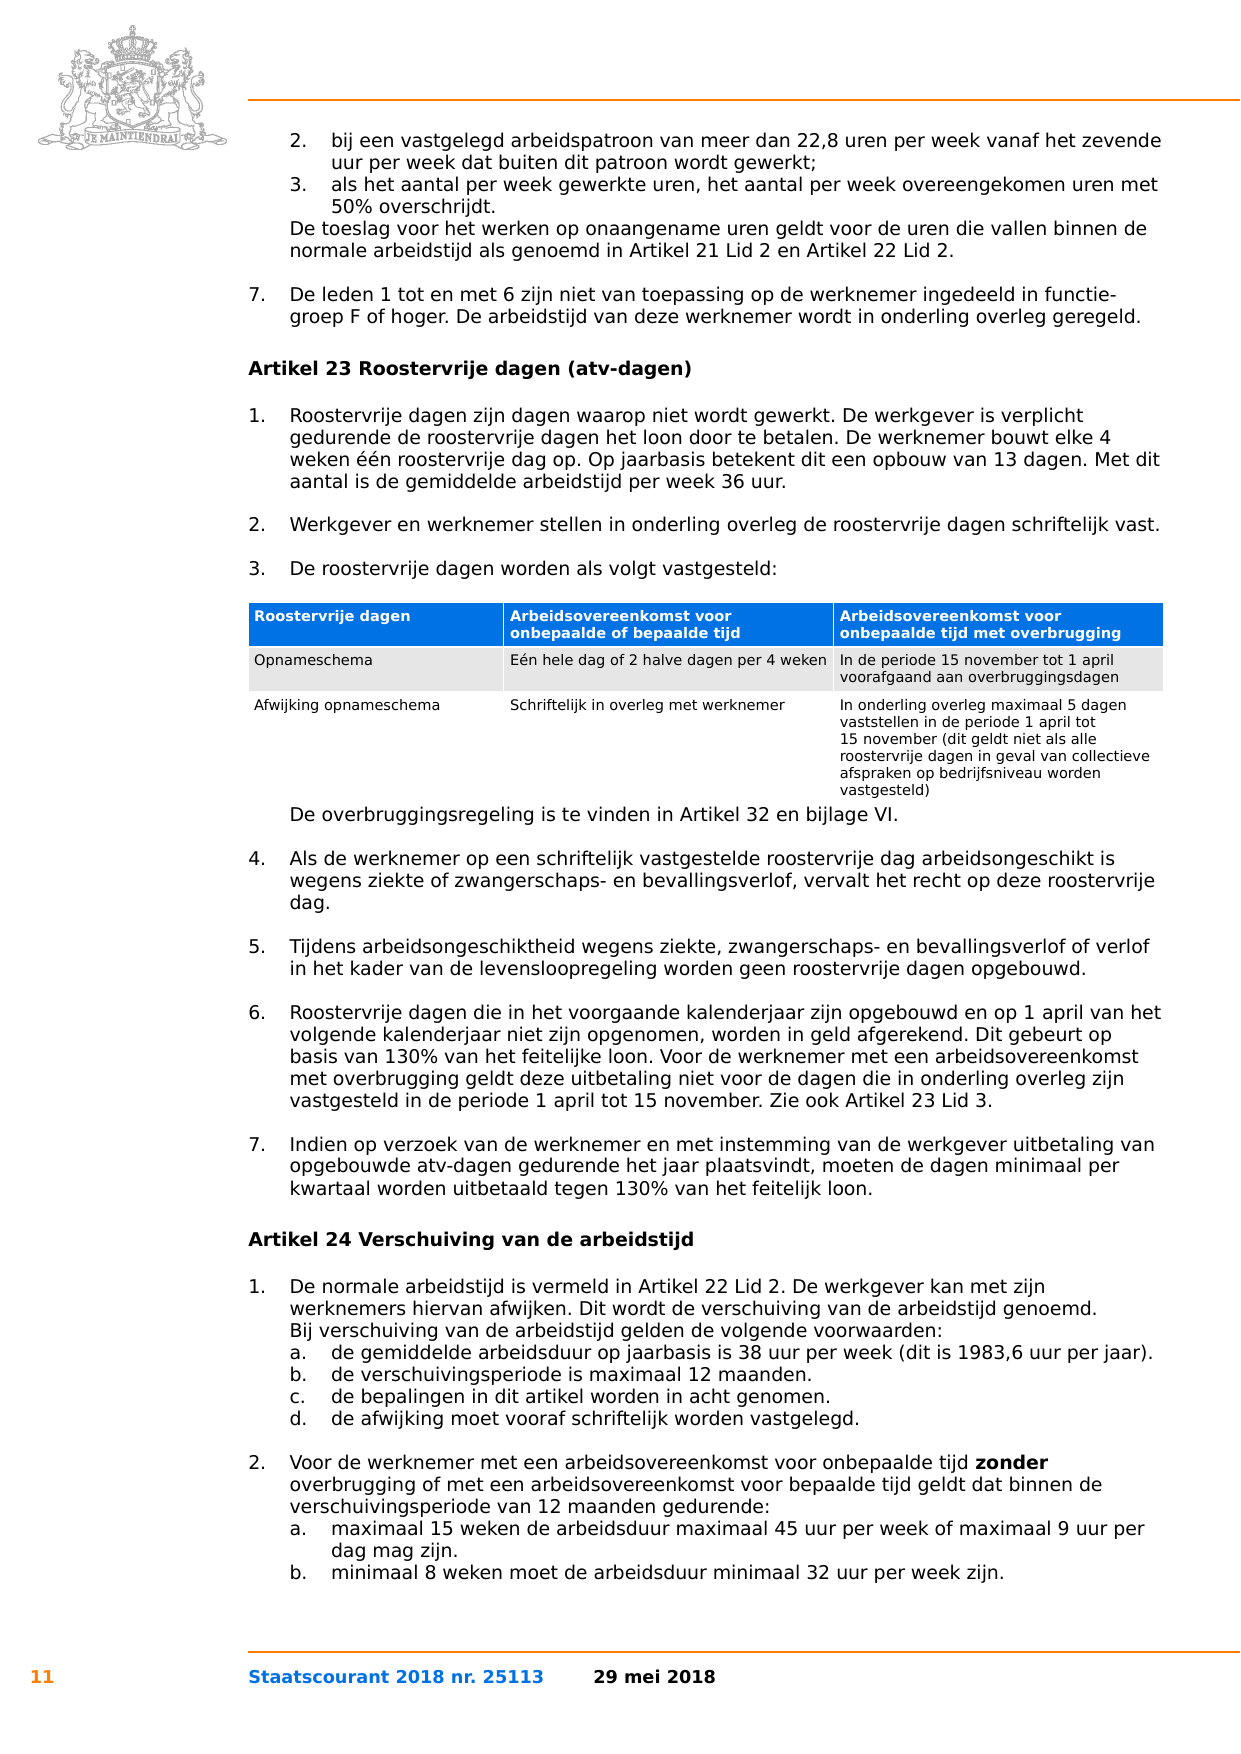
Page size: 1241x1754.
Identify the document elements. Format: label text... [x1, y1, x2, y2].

text c. de bepalingen in dit artikel worden in acht genomen. [289, 1386, 1163, 1408]
table_cell Afwijking opnameschema [249, 692, 503, 803]
text Bij verschuiving van de arbeidstijd gelden de volgende voorwaarden: [289, 1320, 1163, 1342]
text 2. bij een vastgelegd arbeidspatroon van meer dan 22,8 uren per week vanaf het zevende uur per week dat buiten dit patroon wordt gewerkt; [289, 130, 1163, 174]
text d. de afwijking moet vooraf schriftelijk worden vastgelegd. [289, 1408, 1163, 1430]
table_cell Eén hele dag of 2 halve dagen per 4 weken [504, 648, 833, 691]
text 1. De normale arbeidstijd is vermeld in Artikel 22 Lid 2. De werkgever kan met zijn werknemers hiervan afwijken. Dit wordt de verschuiving van de arbeidstijd genoemd. [248, 1276, 1163, 1320]
table_cell In de periode 15 november tot 1 april voorafgaand aan overbruggingsdagen [834, 648, 1163, 691]
table_header Arbeidsovereenkomst voor onbepaalde of bepaalde tijd [504, 603, 833, 646]
text 3. als het aantal per week gewerkte uren, het aantal per week overeengekomen uren met 50% overschrijdt. [289, 174, 1163, 218]
text b. de verschuivingsperiode is maximaal 12 maanden. [289, 1364, 1163, 1386]
table_cell Schriftelijk in overleg met werknemer [504, 692, 833, 803]
text 2. Voor de werknemer met een arbeidsovereenkomst voor onbepaalde tijd zonder overbrugging of met een arbeidsovereenkomst voor bepaalde tijd geldt dat binnen de verschuivingsperiode van 12 maanden gedurende: [248, 1452, 1163, 1518]
table_header Arbeidsovereenkomst voor onbepaalde tijd met overbrugging [834, 603, 1163, 646]
text 5. Tijdens arbeidsongeschiktheid wegens ziekte, zwangerschaps- en bevallingsverlof of verlof in het kader van de levensloopregeling worden geen roostervrije dagen opgebouwd. [248, 936, 1163, 980]
text a. maximaal 15 weken de arbeidsduur maximaal 45 uur per week of maximaal 9 uur per dag mag zijn. [289, 1518, 1163, 1562]
text b. minimaal 8 weken moet de arbeidsduur minimaal 32 uur per week zijn. [289, 1562, 1163, 1584]
text 3. De roostervrije dagen worden als volgt vastgesteld: [248, 558, 1163, 580]
table_cell Opnameschema [249, 648, 503, 691]
text 2. Werkgever en werknemer stellen in onderling overleg de roostervrije dagen schriftelijk vast. [248, 514, 1163, 536]
text 1. Roostervrije dagen zijn dagen waarop niet wordt gewerkt. De werkgever is verplicht gedurende de roostervrije dagen het loon door te betalen. De werknemer bouwt elke 4 weken één roostervrije dag op. Op jaarbasis betekent dit een opbouw van 13 dagen. Met dit aantal is de gemiddelde arbeidstijd per week 36 uur. [248, 404, 1163, 492]
subtitle Artikel 23 Roostervrije dagen (atv-dagen) [248, 358, 1163, 379]
text a. de gemiddelde arbeidsduur op jaarbasis is 38 uur per week (dit is 1983,6 uur per jaar). [289, 1342, 1163, 1364]
table_cell In onderling overleg maximaal 5 dagen vaststellen in de periode 1 april tot 15 november (dit geldt niet als alle roostervrije dagen in geval van collectieve afspraken op bedrijfsniveau worden vastgesteld) [834, 692, 1163, 803]
subtitle Artikel 24 Verschuiving van de arbeidstijd [248, 1229, 1163, 1251]
picture [38, 25, 227, 150]
text 6. Roostervrije dagen die in het voorgaande kalenderjaar zijn opgebouwd en op 1 april van het volgende kalenderjaar niet zijn opgenomen, worden in geld afgerekend. Dit gebeurt op basis van 130% van het feitelijke loon. Voor de werknemer met een arbeidsovereenkomst met overbrugging geldt deze uitbetaling niet voor de dagen die in onderling overleg zijn vastgesteld in de periode 1 april tot 15 november. Zie ook Artikel 23 Lid 3. [248, 1002, 1163, 1112]
text 7. De leden 1 tot en met 6 zijn niet van toepassing op de werknemer ingedeeld in functie-groep F of hoger. De arbeidstijd van deze werknemer wordt in onderling overleg geregeld. [248, 284, 1163, 328]
text 7. Indien op verzoek van de werknemer en met instemming van de werkgever uitbetaling van opgebouwde atv-dagen gedurende het jaar plaatsvindt, moeten de dagen minimaal per kwartaal worden uitbetaald tegen 130% van het feitelijk loon. [248, 1133, 1163, 1199]
text De toeslag voor het werken op onaangename uren geldt voor de uren die vallen binnen de normale arbeidstijd als genoemd in Artikel 21 Lid 2 en Artikel 22 Lid 2. [289, 218, 1163, 262]
table_header Roostervrije dagen [249, 603, 503, 646]
text 4. Als de werknemer op een schriftelijk vastgestelde roostervrije dag arbeidsongeschikt is wegens ziekte of zwangerschaps- en bevallingsverlof, vervalt het recht op deze roostervrije dag. [248, 848, 1163, 914]
text De overbruggingsregeling is te vinden in Artikel 32 en bijlage VI. [289, 804, 1163, 826]
